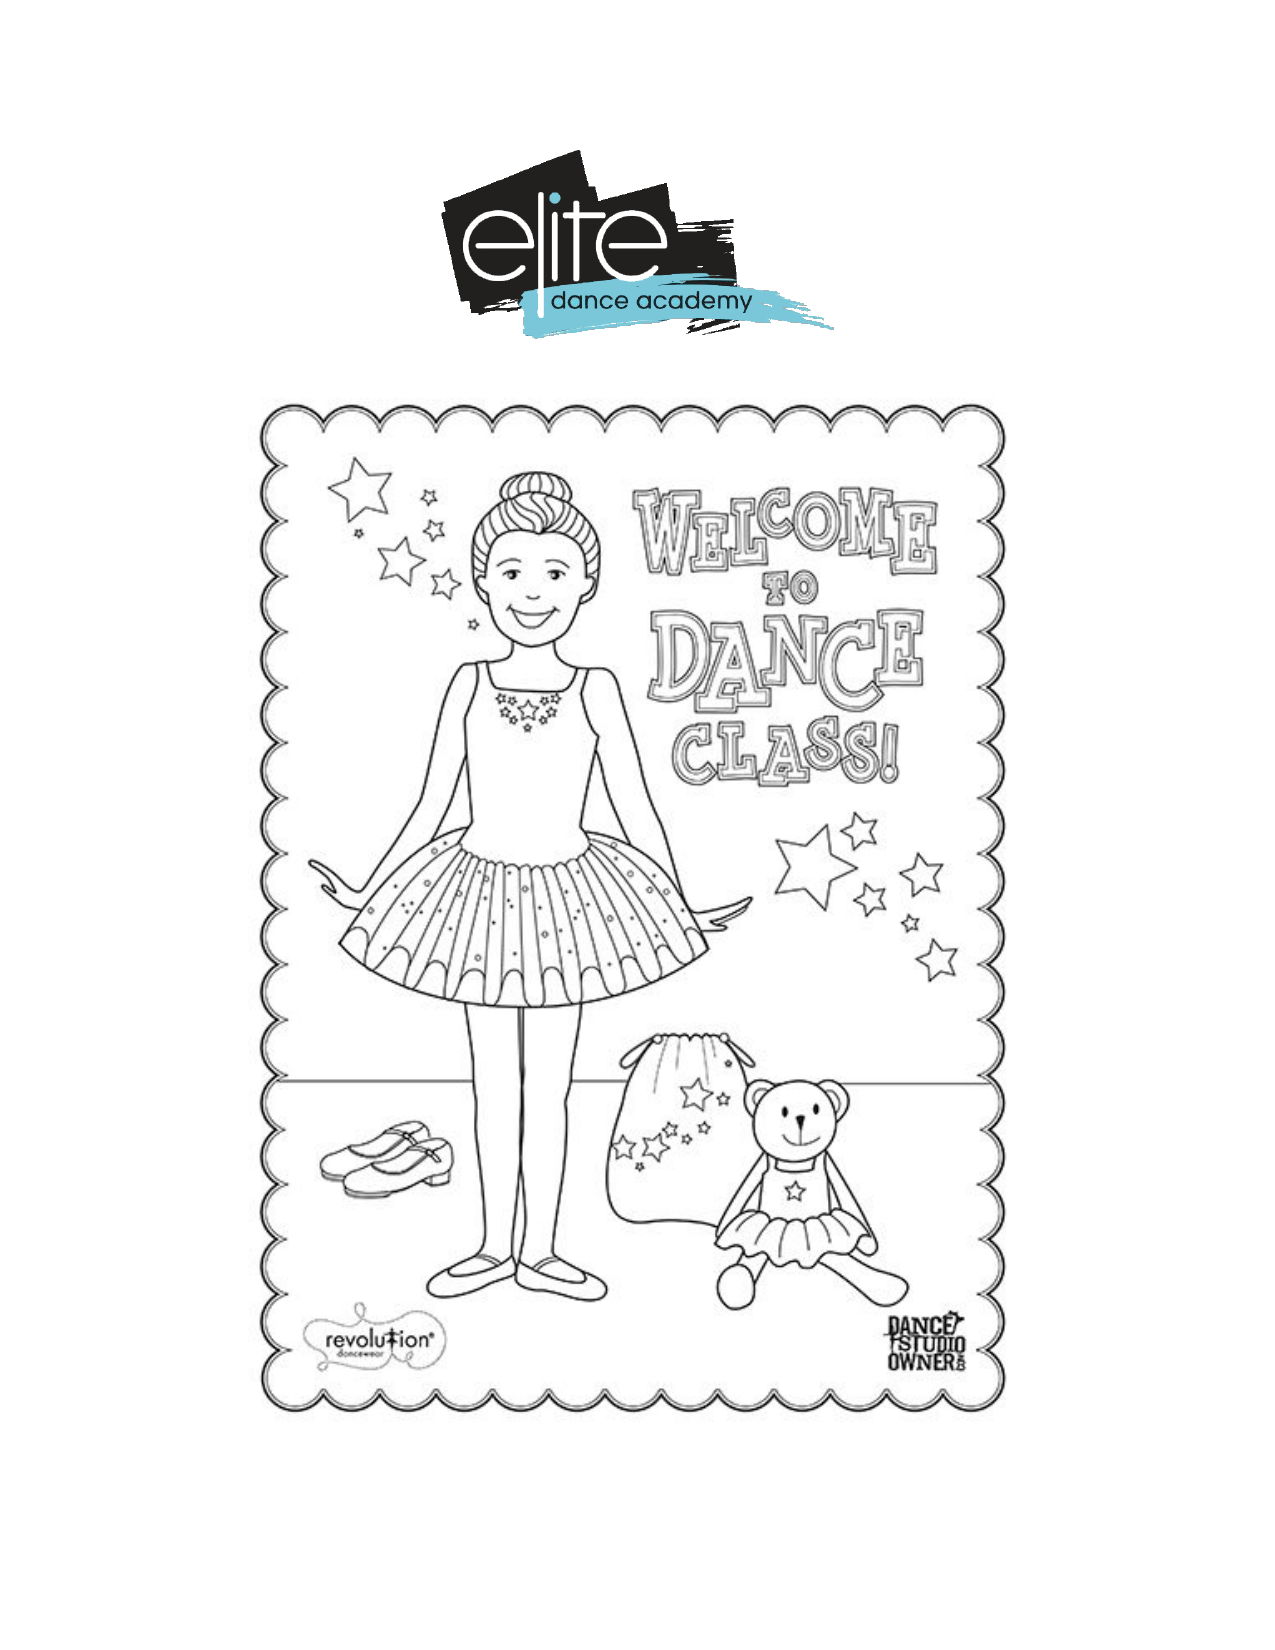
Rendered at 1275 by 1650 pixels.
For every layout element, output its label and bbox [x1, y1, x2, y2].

picture [440, 150, 835, 339]
picture [222, 372, 1053, 1447]
